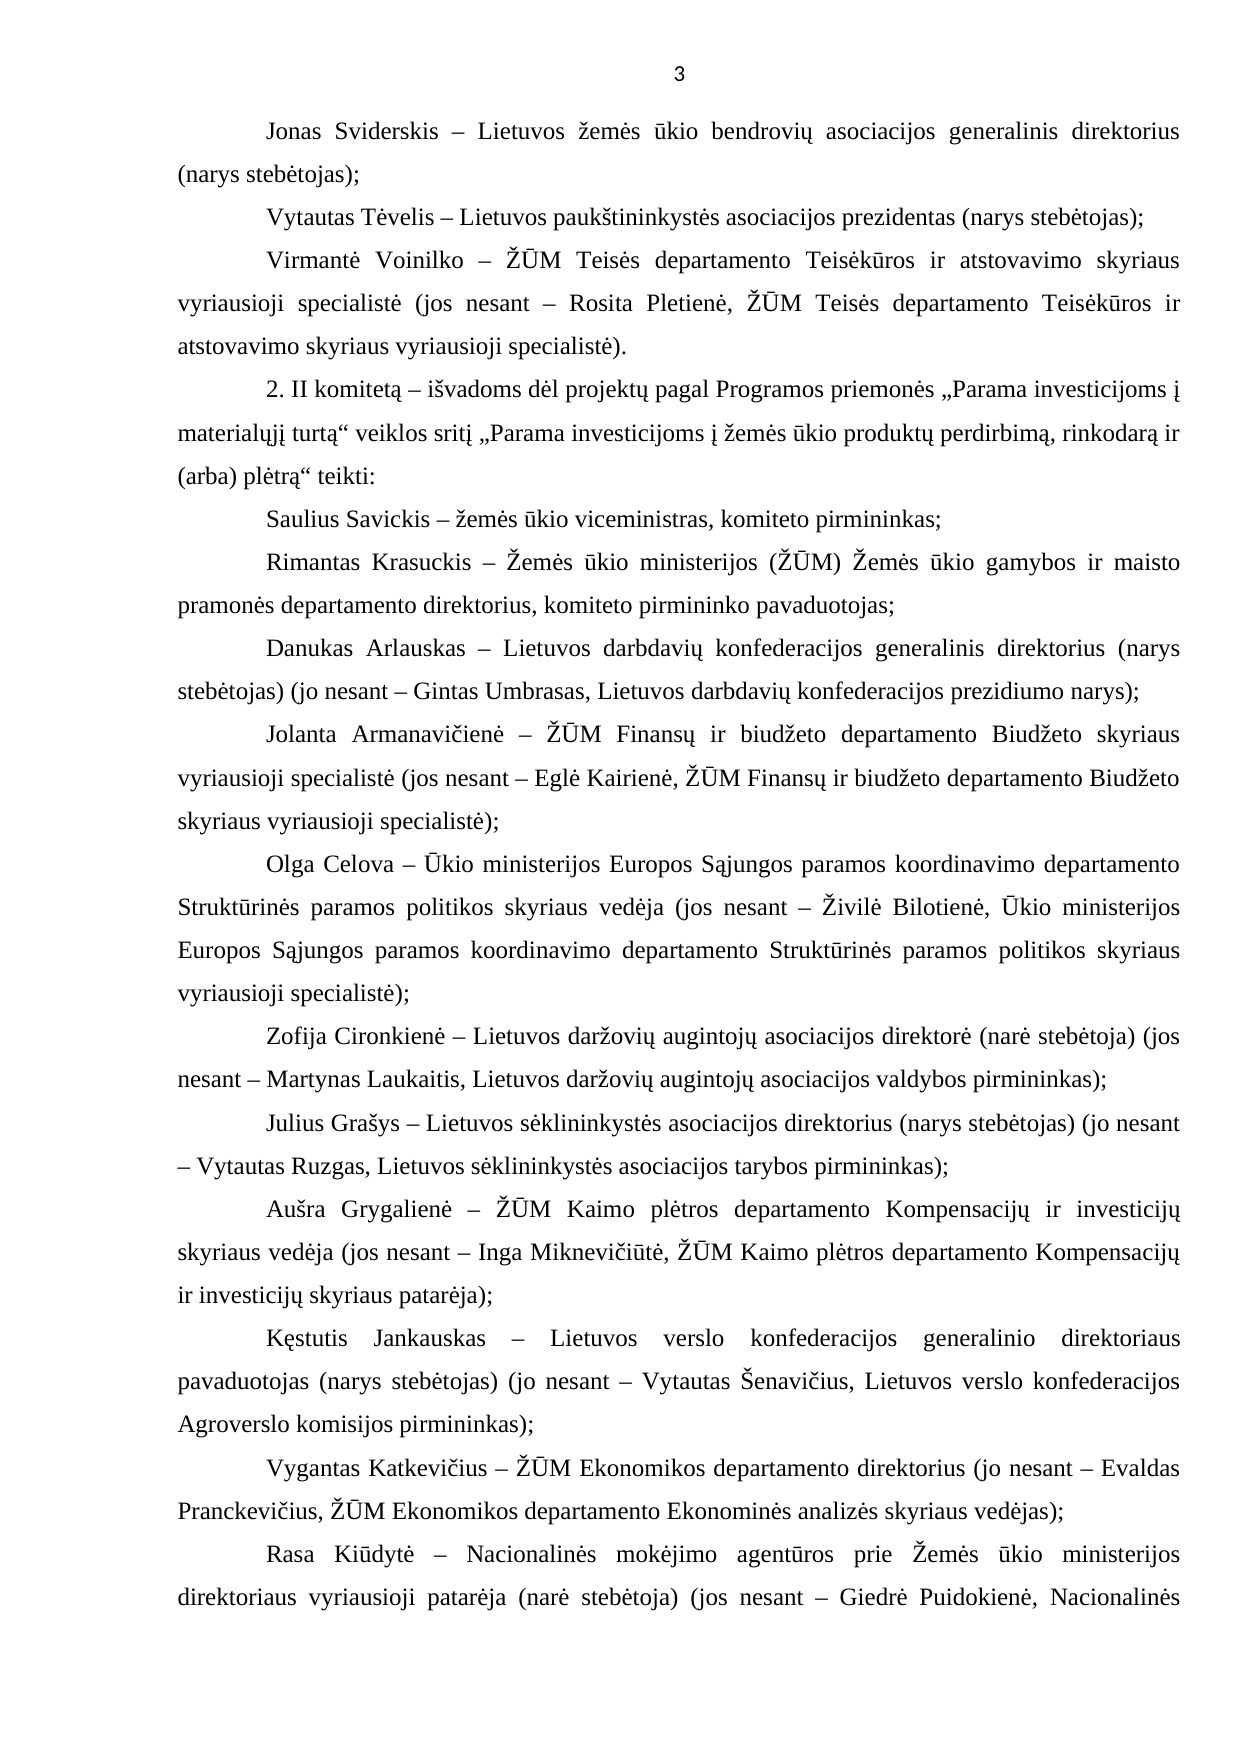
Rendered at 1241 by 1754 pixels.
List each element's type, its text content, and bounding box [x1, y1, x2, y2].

text Virmantė Voinilko – ŽŪM Teisės departamento Teisėkūros ir atstovavimo skyriaus vyriausioji specialistė (jos nesant – Rosita Pletienė, ŽŪM Teisės departamento Teisėkūros ir atstovavimo skyriaus vyriausioji specialistė). [177, 245, 1181, 360]
text Jonas Sviderskis – Lietuvos žemės ūkio bendrovių asociacijos generalinis direktorius (narys stebėtojas); [177, 116, 1181, 188]
text Vytautas Tėvelis – Lietuvos paukštininkystės asociacijos prezidentas (narys stebėtojas); [177, 202, 1181, 231]
text Saulius Savickis – žemės ūkio viceministras, komiteto pirmininkas; [177, 504, 1181, 533]
text Jolanta Armanavičienė – ŽŪM Finansų ir biudžeto departamento Biudžeto skyriaus vyriausioji specialistė (jos nesant – Eglė Kairienė, ŽŪM Finansų ir biudžeto departamento Biudžeto skyriaus vyriausioji specialistė); [177, 719, 1181, 834]
text Julius Grašys – Lietuvos sėklininkystės asociacijos direktorius (narys stebėtojas) (jo nesant – Vytautas Ruzgas, Lietuvos sėklininkystės asociacijos tarybos pirmininkas); [177, 1108, 1181, 1179]
text Aušra Grygalienė – ŽŪM Kaimo plėtros departamento Kompensacijų ir investicijų skyriaus vedėja (jos nesant – Inga Miknevičiūtė, ŽŪM Kaimo plėtros departamento Kompensacijų ir investicijų skyriaus patarėja); [177, 1194, 1181, 1309]
text Vygantas Katkevičius – ŽŪM Ekonomikos departamento direktorius (jo nesant – Evaldas Pranckevičius, ŽŪM Ekonomikos departamento Ekonominės analizės skyriaus vedėjas); [177, 1453, 1181, 1524]
text Danukas Arlauskas – Lietuvos darbdavių konfederacijos generalinis direktorius (narys stebėtojas) (jo nesant – Gintas Umbrasas, Lietuvos darbdavių konfederacijos prezidiumo narys); [177, 633, 1181, 705]
text Olga Celova – Ūkio ministerijos Europos Sąjungos paramos koordinavimo departamento Struktūrinės paramos politikos skyriaus vedėja (jos nesant – Živilė Bilotienė, Ūkio ministerijos Europos Sąjungos paramos koordinavimo departamento Struktūrinės paramos politikos skyriaus vyriausioji specialistė); [177, 849, 1181, 1007]
text 2. II komitetą – išvadoms dėl projektų pagal Programos priemonės „Parama investicijoms į materialųjį turtą“ veiklos sritį „Parama investicijoms į žemės ūkio produktų perdirbimą, rinkodarą ir (arba) plėtrą“ teikti: [177, 374, 1181, 489]
text Rasa Kiūdytė – Nacionalinės mokėjimo agentūros prie Žemės ūkio ministerijos direktoriaus vyriausioji patarėja (narė stebėtoja) (jos nesant – Giedrė Puidokienė, Nacionalinės [177, 1539, 1181, 1611]
text Zofija Cironkienė – Lietuvos daržovių augintojų asociacijos direktorė (narė stebėtoja) (jos nesant – Martynas Laukaitis, Lietuvos daržovių augintojų asociacijos valdybos pirmininkas); [177, 1021, 1181, 1093]
text Rimantas Krasuckis – Žemės ūkio ministerijos (ŽŪM) Žemės ūkio gamybos ir maisto pramonės departamento direktorius, komiteto pirmininko pavaduotojas; [177, 547, 1181, 619]
text Kęstutis Jankauskas – Lietuvos verslo konfederacijos generalinio direktoriaus pavaduotojas (narys stebėtojas) (jo nesant – Vytautas Šenavičius, Lietuvos verslo konfederacijos Agroverslo komisijos pirmininkas); [177, 1323, 1181, 1438]
